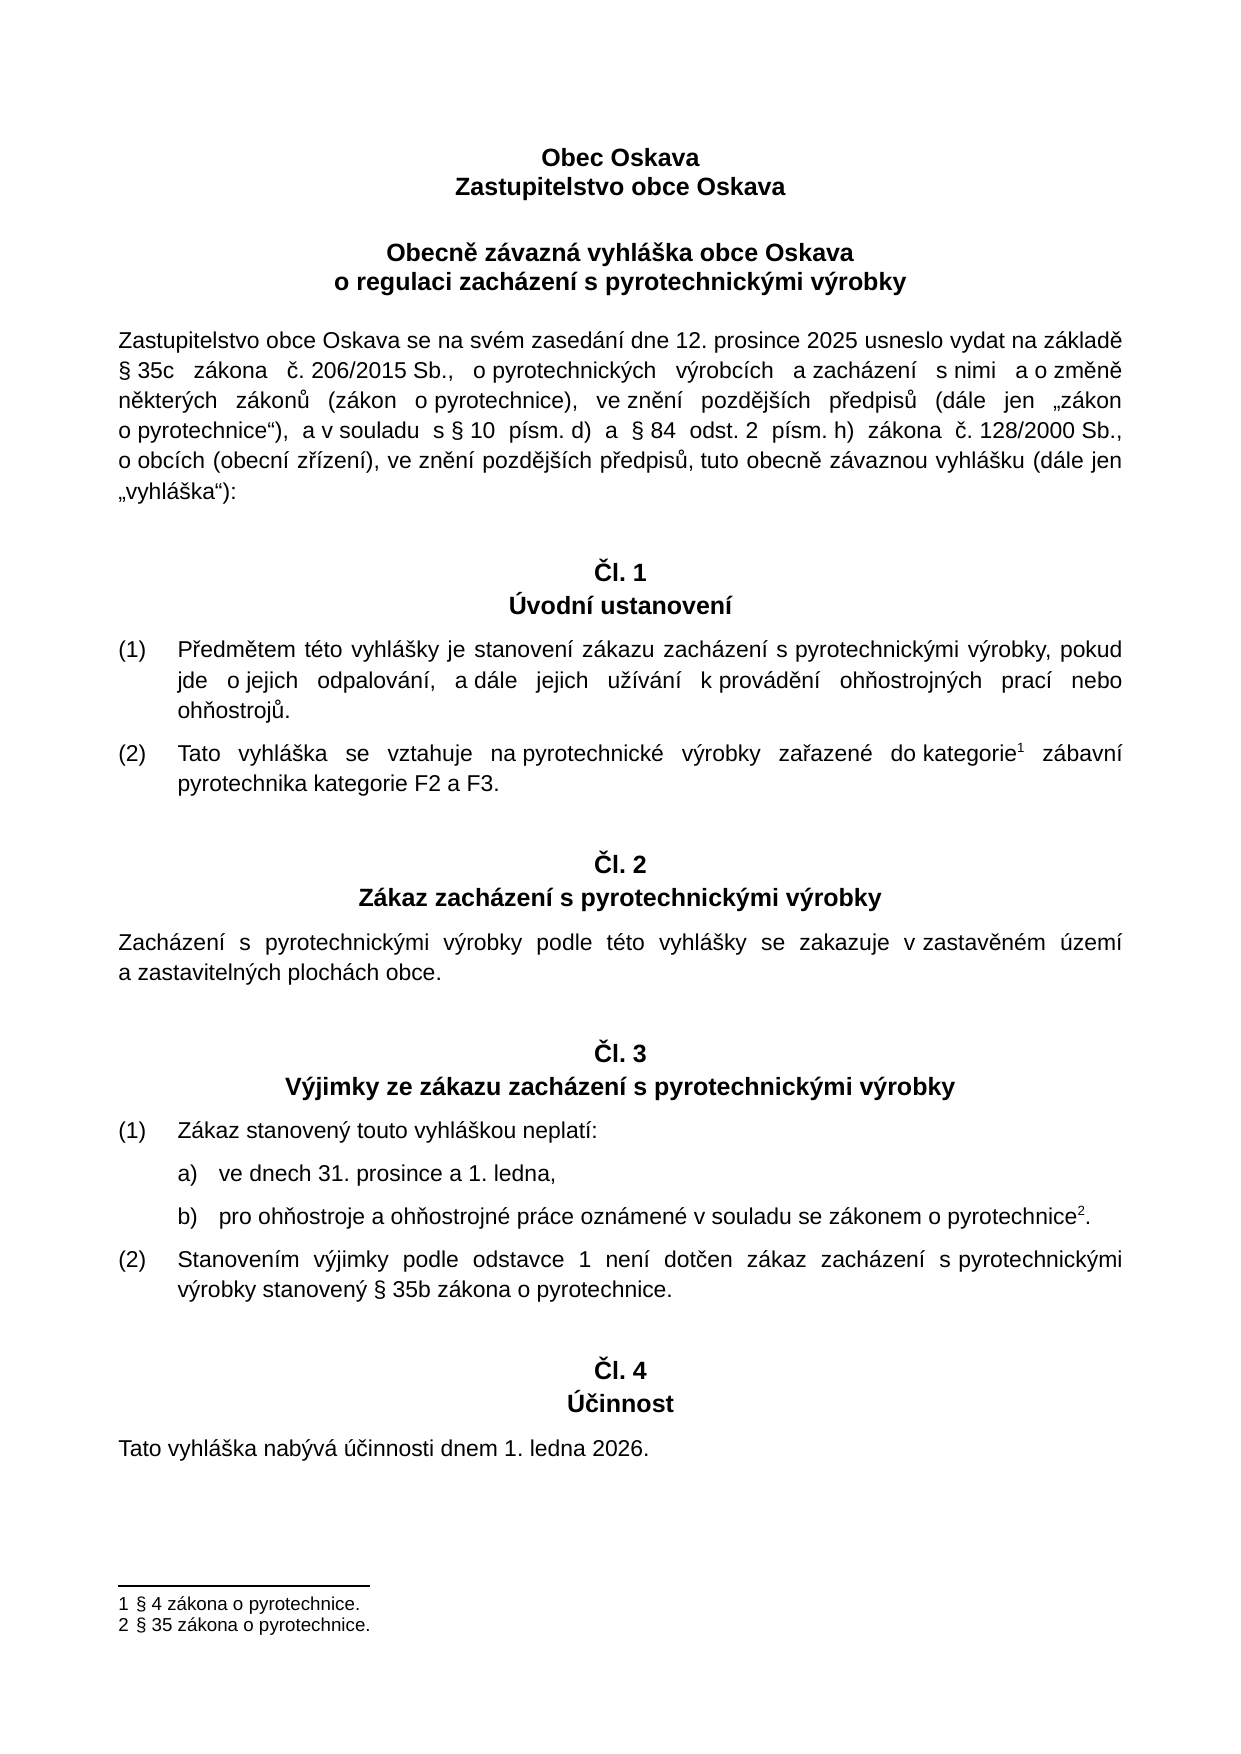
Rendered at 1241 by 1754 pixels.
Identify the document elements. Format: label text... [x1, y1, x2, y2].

list ve dnech 31. prosince a 1. ledna, [177, 1160, 1122, 1187]
text Tato vyhláška nabývá účinnosti dnem 1. ledna 2026. [118, 1434, 1122, 1461]
list § 4 zákona o pyrotechnice. [118, 1592, 1122, 1614]
subtitle Čl. 3 Výjimky ze zákazu zacházení s pyrotechnickými výrobky [118, 1039, 1122, 1101]
text Zacházení s pyrotechnickými výrobky podle této vyhlášky se zakazuje v zastavěném území a zastavitelných plochách obce. [118, 928, 1122, 985]
title Obec Oskava Zastupitelstvo obce Oskava [118, 143, 1122, 201]
list Předmětem této vyhlášky je stanovení zákazu zacházení s pyrotechnickými výrobky, pokud jde o jejich odpalování, a dále jejich užívání k provádění ohňostrojných prací nebo ohňostrojů. [118, 636, 1122, 723]
subtitle Čl. 4 Účinnost [118, 1356, 1122, 1418]
subtitle Čl. 2 Zákaz zacházení s pyrotechnickými výrobky [118, 850, 1122, 912]
text Zastupitelstvo obce Oskava se na svém zasedání dne 12. prosince 2025 usneslo vydat na základě § 35c zákona č. 206/2015 Sb., o pyrotechnických výrobcích a zacházení s nimi a o změně některých zákonů (zákon o pyrotechnice), ve znění pozdějších předpisů (dále jen „zákon o pyrotechnice“), a v souladu s § 10 písm. d) a § 84 odst. 2 písm. h) zákona č. 128/2000 Sb., o obcích (obecní zřízení), ve znění pozdějších předpisů, tuto obecně závaznou vyhlášku (dále jen „vyhláška“): [118, 327, 1122, 504]
list Stanovením výjimky podle odstavce 1 není dotčen zákaz zacházení s pyrotechnickými výrobky stanovený § 35b zákona o pyrotechnice. [118, 1246, 1122, 1302]
list Zákaz stanovený touto vyhláškou neplatí: [118, 1117, 1122, 1144]
list § 35 zákona o pyrotechnice. [118, 1614, 1122, 1635]
subtitle Obecně závazná vyhláška obce Oskava o regulaci zacházení s pyrotechnickými výrobky [118, 238, 1122, 295]
list pro ohňostroje a ohňostrojné práce oznámené v souladu se zákonem o pyrotechnice. [177, 1203, 1122, 1229]
list Tato vyhláška se vztahuje na pyrotechnické výrobky zařazené do kategorie zábavní pyrotechnika kategorie F2 a F3. [118, 739, 1122, 796]
subtitle Čl. 1 Úvodní ustanovení [118, 558, 1122, 620]
